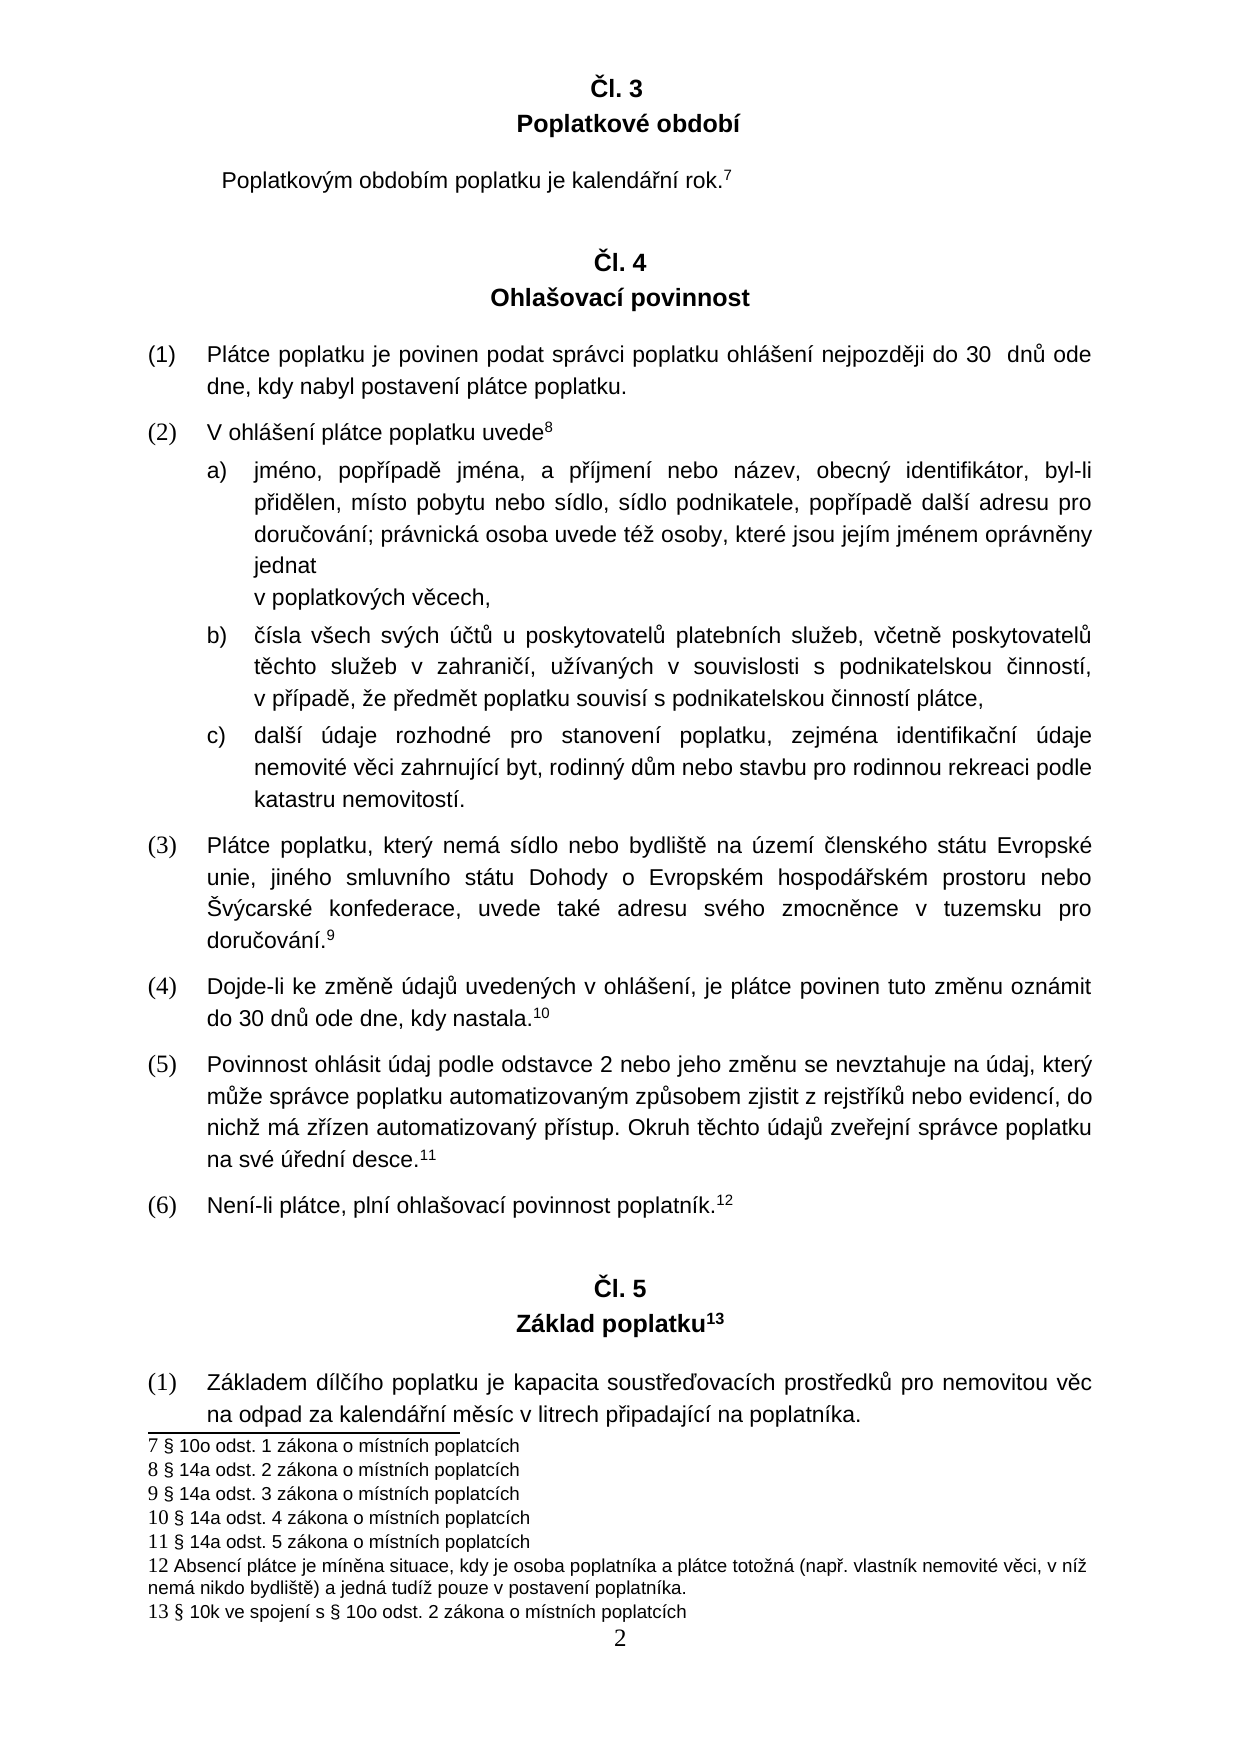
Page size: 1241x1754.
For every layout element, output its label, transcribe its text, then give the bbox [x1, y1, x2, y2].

list Plátce poplatku, který nemá sídlo nebo bydliště na území členského státu Evropské unie, jiného smluvního státu Dohody o Evropském hospodářském prostoru nebo Švýcarské konfederace, uvede také adresu svého zmocněnce v tuzemsku pro doručování. [148, 830, 1093, 953]
list Není-li plátce, plní ohlašovací povinnost poplatník. [148, 1190, 1093, 1219]
text Poplatkové období [510, 109, 1093, 137]
list čísla všech svých účtů u poskytovatelů platebních služeb, včetně poskytovatelů těchto služeb v zahraničí, užívaných v souvislosti s podnikatelskou činností, v případě, že předmět poplatku souvisí s podnikatelskou činností plátce, [207, 622, 1093, 711]
list V ohlášení plátce poplatku uvede [148, 417, 1093, 446]
text Ohlašovací povinnost [148, 283, 1093, 312]
list § 14a odst. 2 zákona o místních poplatcích [148, 1457, 1093, 1481]
text Čl. 5 [148, 1274, 1093, 1303]
list § 14a odst. 4 zákona o místních poplatcích [148, 1505, 1093, 1529]
text § 10o odst. 1 zákona o místních poplatcích [148, 1433, 1093, 1457]
text Čl. 3 [577, 74, 1093, 102]
text Čl. 4 [148, 248, 1093, 277]
text § 10k ve spojení s § 10o odst. 2 zákona o místních poplatcích [148, 1599, 1093, 1623]
list jméno, popřípadě jména, a příjmení nebo název, obecný identifikátor, byl-li přidělen, místo pobytu nebo sídlo, sídlo podnikatele, popřípadě další adresu pro doručování; právnická osoba uvede též osoby, které jsou jejím jménem oprávněny jednat v poplatkových věcech, [207, 457, 1093, 610]
list Absencí plátce je míněna situace, kdy je osoba poplatníka a plátce totožná (např. vlastník nemovité věci, v níž nemá nikdo bydliště) a jedná tudíž pouze v postavení poplatníka. [148, 1553, 1093, 1599]
list Základem dílčího poplatku je kapacita soustřeďovacích prostředků pro nemovitou věc na odpad za kalendářní měsíc v litrech připadající na poplatníka. [148, 1367, 1093, 1428]
text Základ poplatku [148, 1309, 1093, 1338]
list Plátce poplatku je povinen podat správci poplatku ohlášení nejpozději do 30 dnů ode dne, kdy nabyl postavení plátce poplatku. [148, 341, 1093, 399]
list Dojde-li ke změně údajů uvedených v ohlášení, je plátce povinen tuto změnu oznámit do 30 dnů ode dne, kdy nastala. [148, 971, 1093, 1031]
text Poplatkovým obdobím poplatku je kalendářní rok. [148, 167, 1093, 193]
list další údaje rozhodné pro stanovení poplatku, zejména identifikační údaje nemovité věci zahrnující byt, rodinný dům nebo stavbu pro rodinnou rekreaci podle katastru nemovitostí. [207, 722, 1093, 812]
list § 14a odst. 5 zákona o místních poplatcích [148, 1529, 1093, 1553]
list Povinnost ohlásit údaj podle odstavce 2 nebo jeho změnu se nevztahuje na údaj, který může správce poplatku automatizovaným způsobem zjistit z rejstříků nebo evidencí, do nichž má zřízen automatizovaný přístup. Okruh těchto údajů zveřejní správce poplatku na své úřední desce. [148, 1049, 1093, 1172]
list § 14a odst. 3 zákona o místních poplatcích [148, 1481, 1093, 1505]
